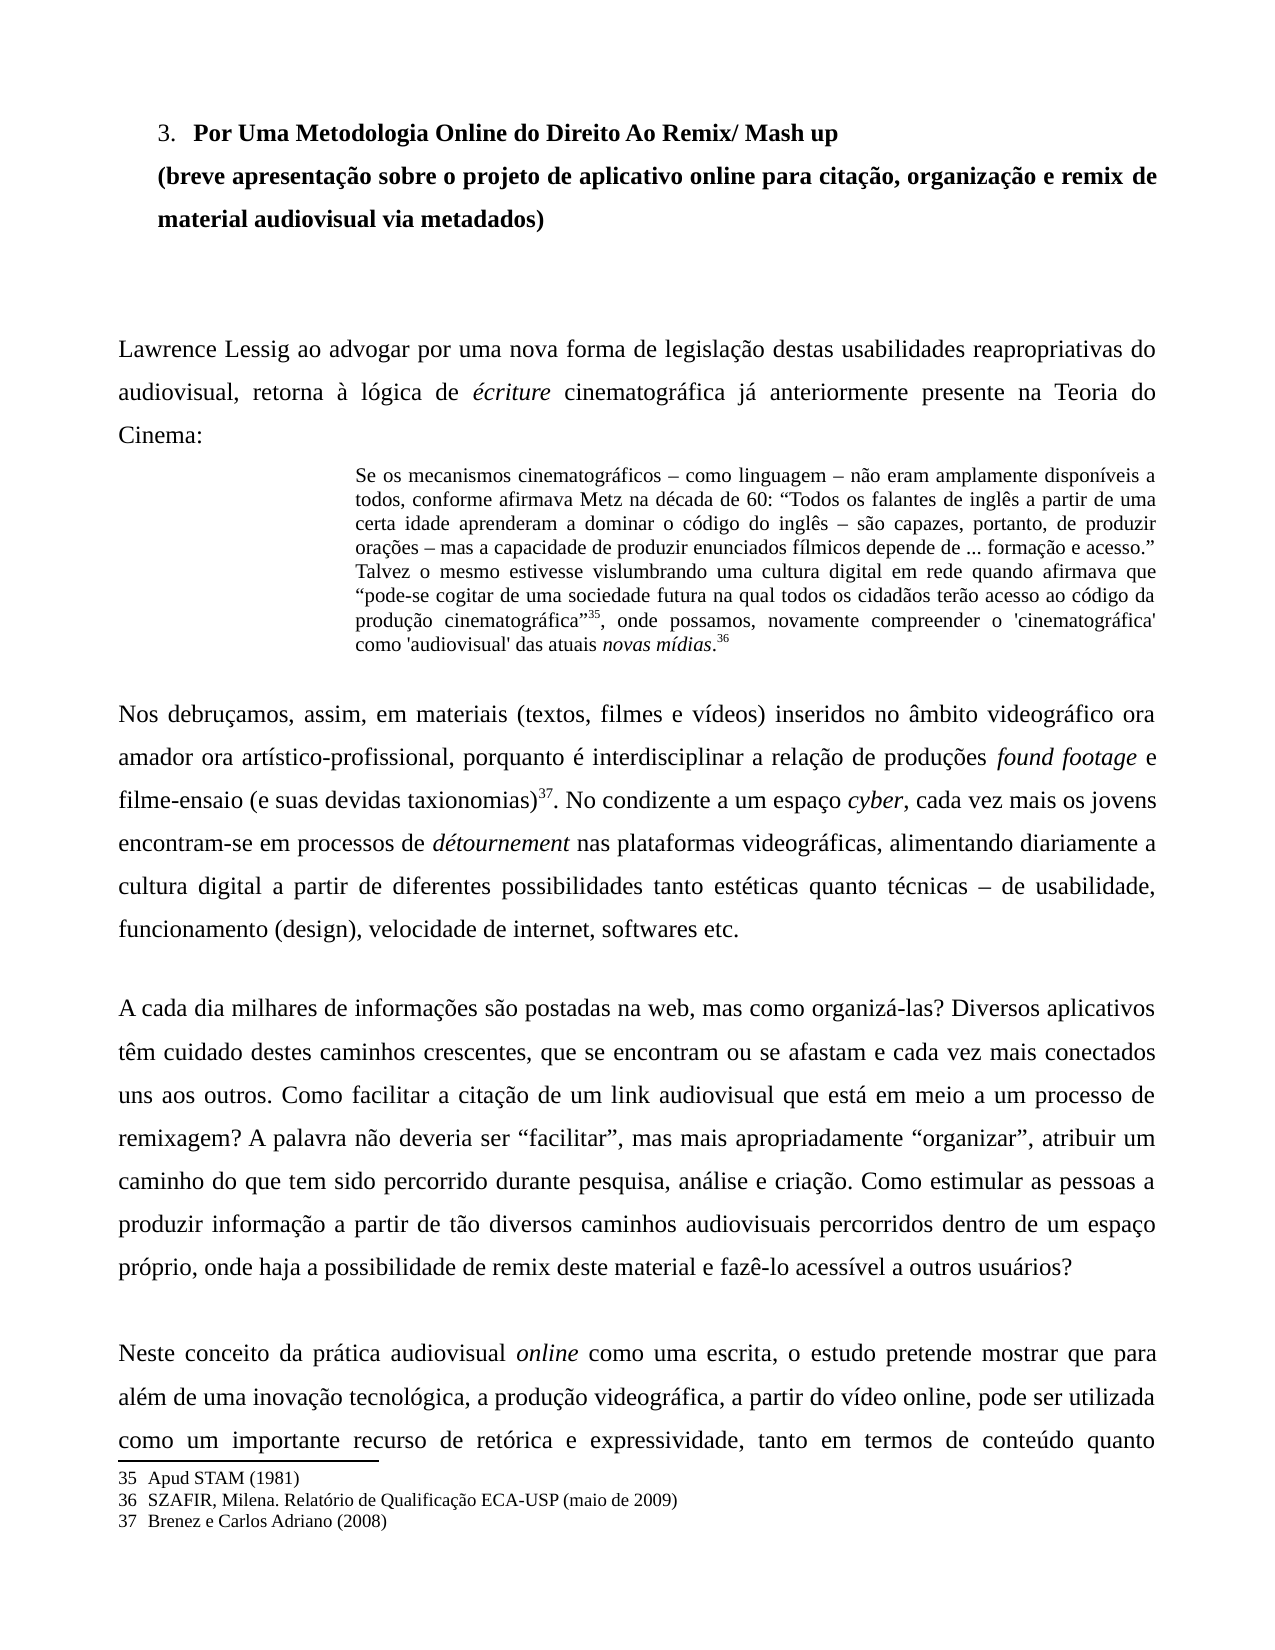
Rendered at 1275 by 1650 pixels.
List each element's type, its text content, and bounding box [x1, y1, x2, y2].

text SZAFIR, Milena. Relatório de Qualificação ECA-USP (maio de 2009) [118, 1489, 1157, 1510]
text (breve apresentação sobre o projeto de aplicativo online para citação, organização e remix de material audiovisual via metadados) [157, 161, 1157, 233]
list Por Uma Metodologia Online do Direito Ao Remix/ Mash up [157, 118, 1157, 147]
text Lawrence Lessig ao advogar por uma nova forma de legislação destas usabilidades reapropriativas do audiovisual, retorna à lógica de écriture cinematográfica já anteriormente presente na Teoria do Cinema: [118, 334, 1157, 449]
text Nos debruçamos, assim, em materiais (textos, filmes e vídeos) inseridos no âmbito videográfico ora amador ora artístico-profissional, porquanto é interdisciplinar a relação de produções found footage e filme-ensaio (e suas devidas taxionomias). No condizente a um espaço cyber, cada vez mais os jovens encontram-se em processos de détournement nas plataformas videográficas, alimentando diariamente a cultura digital a partir de diferentes possibilidades tanto estéticas quanto técnicas – de usabilidade, funcionamento (design), velocidade de internet, softwares etc. [118, 699, 1157, 943]
text A cada dia milhares de informações são postadas na web, mas como organizá-las? Diversos aplicativos têm cuidado destes caminhos crescentes, que se encontram ou se afastam e cada vez mais conectados uns aos outros. Como facilitar a citação de um link audiovisual que está em meio a um processo de remixagem? A palavra não deveria ser “facilitar”, mas mais apropriadamente “organizar”, atribuir um caminho do que tem sido percorrido durante pesquisa, análise e criação. Como estimular as pessoas a produzir informação a partir de tão diversos caminhos audiovisuais percorridos dentro de um espaço próprio, onde haja a possibilidade de remix deste material e fazê-lo acessível a outros usuários? [118, 993, 1157, 1281]
text Apud STAM (1981) [118, 1467, 1157, 1489]
text Neste conceito da prática audiovisual online como uma escrita, o estudo pretende mostrar que para além de uma inovação tecnológica, a produção videográfica, a partir do vídeo online, pode ser utilizada como um importante recurso de retórica e expressividade, tanto em termos de conteúdo quanto [118, 1338, 1157, 1453]
text Se os mecanismos cinematográficos – como linguagem – não eram amplamente disponíveis a todos, conforme afirmava Metz na década de 60: “Todos os falantes de inglês a partir de uma certa idade aprenderam a dominar o código do inglês – são capazes, portanto, de produzir orações – mas a capacidade de produzir enunciados fílmicos depende de ... formação e acesso.” Talvez o mesmo estivesse vislumbrando uma cultura digital em rede quando afirmava que “pode-se cogitar de uma sociedade futura na qual todos os cidadãos terão acesso ao código da produção cinematográfica”, onde possamos, novamente compreender o 'cinematográfica' como 'audiovisual' das atuais novas mídias. [355, 463, 1157, 656]
text Brenez e Carlos Adriano (2008) [118, 1510, 1157, 1532]
